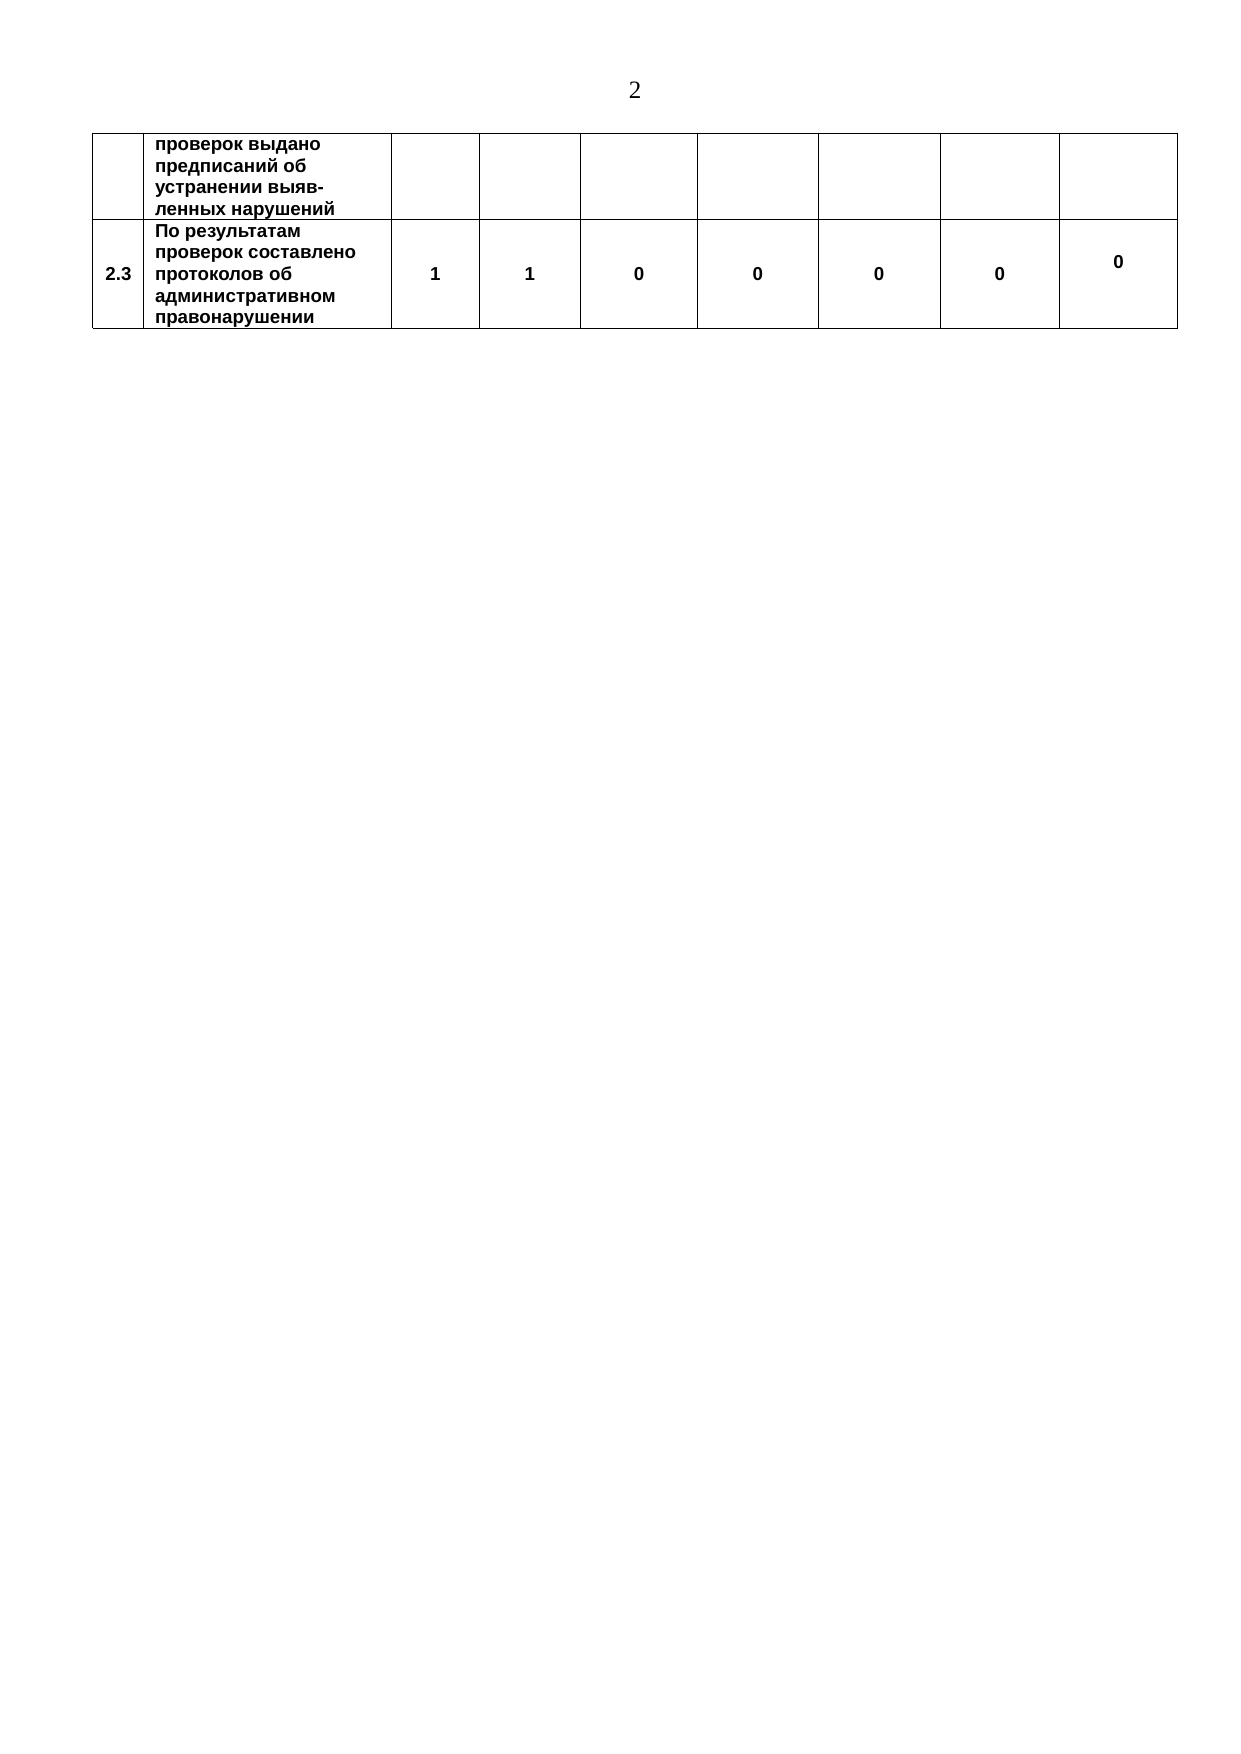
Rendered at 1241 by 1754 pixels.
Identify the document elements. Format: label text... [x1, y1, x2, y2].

table_cell 0 [698, 220, 818, 328]
table_cell По результатам проверок составлено протоколов об административном правонарушении [144, 220, 391, 328]
table_cell [93, 134, 143, 219]
table_cell проверок выдано предписаний об устранении выяв-ленных нарушений [144, 134, 391, 219]
table_cell [819, 134, 940, 219]
table_cell [1060, 134, 1177, 219]
table_cell [392, 134, 479, 219]
table_cell [698, 134, 818, 219]
table_cell [480, 134, 580, 219]
table_cell [941, 134, 1059, 219]
table_cell 0 [1060, 220, 1177, 328]
table_cell 0 [581, 220, 697, 328]
table_cell 2.3 [93, 220, 143, 328]
table_cell 0 [819, 220, 940, 328]
table_cell 1 [392, 220, 479, 328]
table_cell 0 [941, 220, 1059, 328]
table_cell 1 [480, 220, 580, 328]
table_cell [581, 134, 697, 219]
